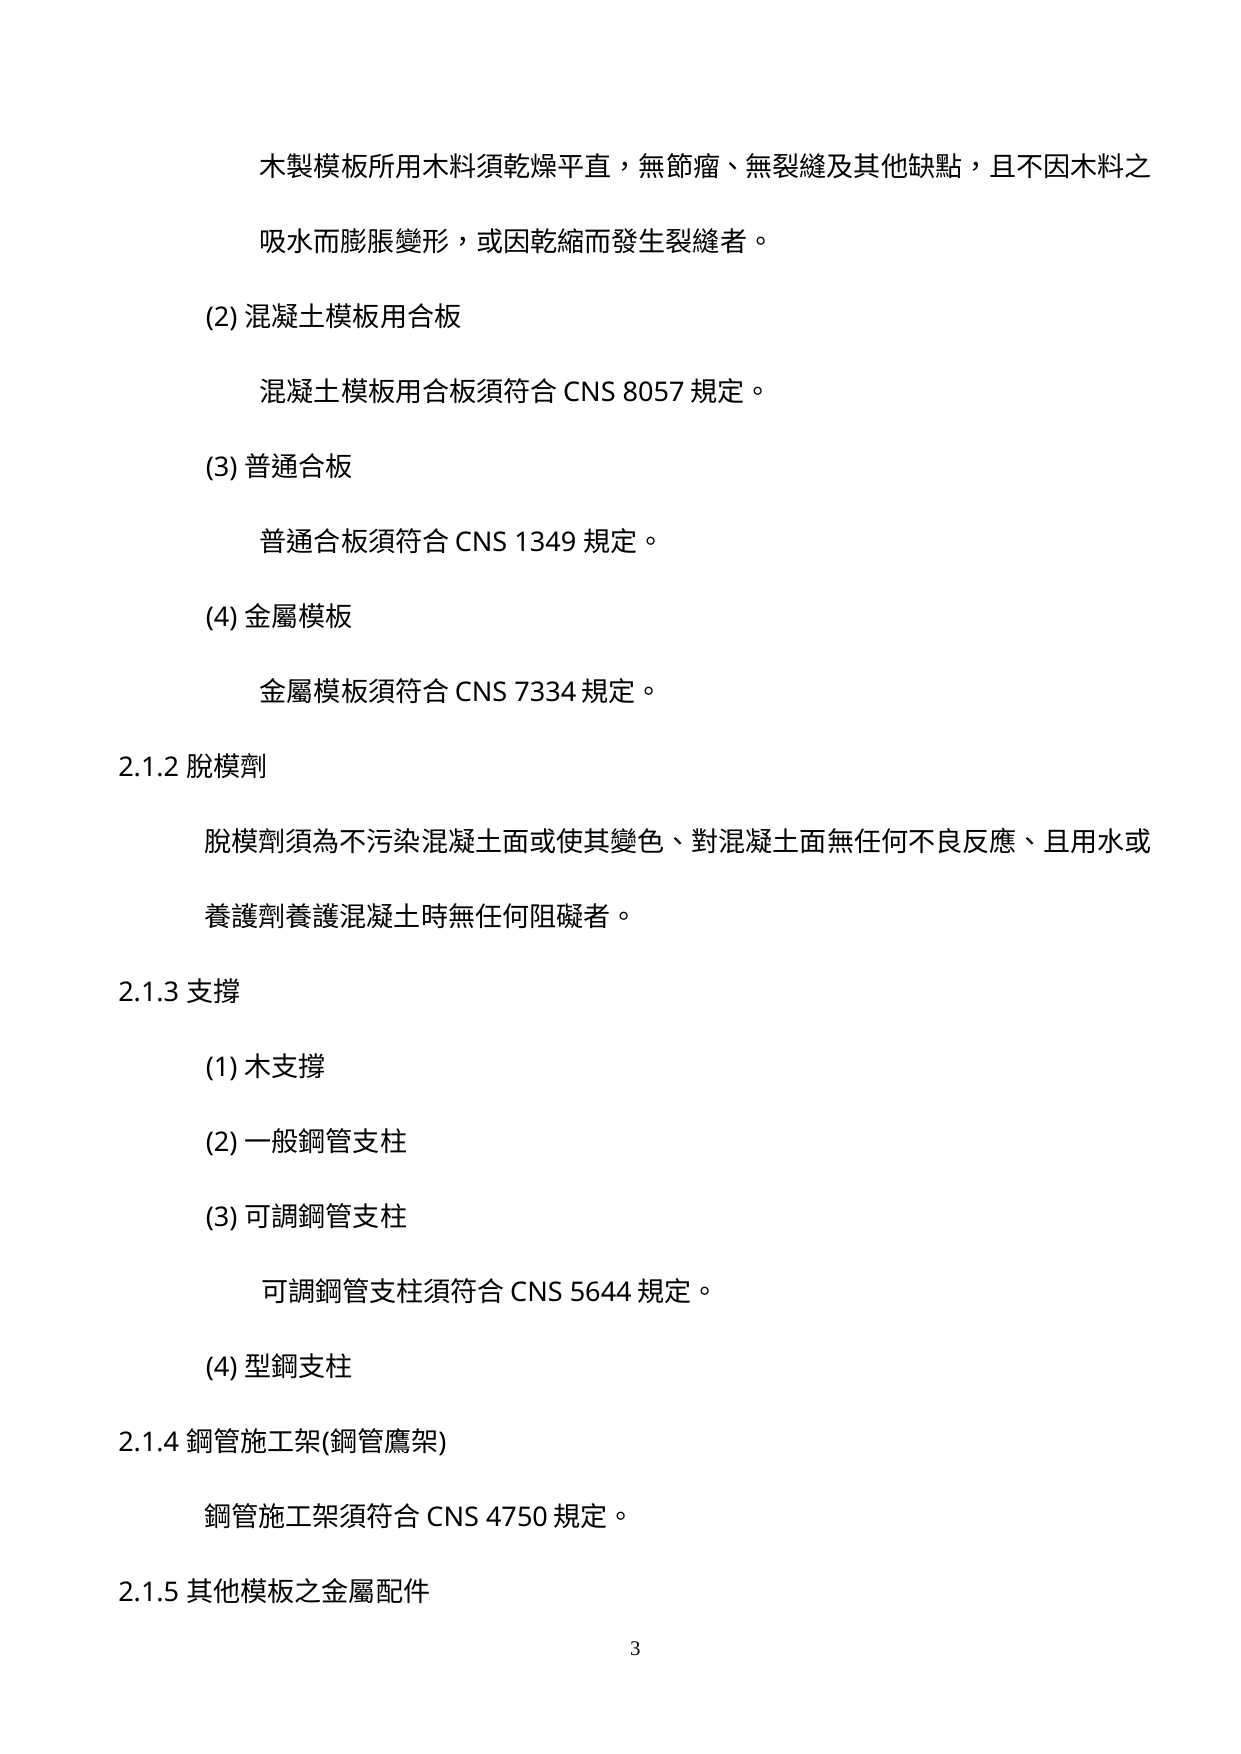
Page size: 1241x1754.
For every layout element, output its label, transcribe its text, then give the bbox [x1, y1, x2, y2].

text (4) 金屬模板 [206, 577, 1152, 652]
text (2) 混凝土模板用合板 [206, 277, 1152, 352]
text 脫模劑須為不污染混凝土面或使其變色、對混凝土面無任何不良反應、且用水或養護劑養護混凝土時無任何阻礙者。 [204, 802, 1152, 952]
text (1) 木支撐 [206, 1027, 1152, 1102]
text 可調鋼管支柱須符合CNS 5644規定。 [261, 1252, 1152, 1327]
text (3) 可調鋼管支柱 [206, 1177, 1152, 1252]
text 木製模板所用木料須乾燥平直，無節瘤、無裂縫及其他缺點，且不因木料之吸水而膨脹變形，或因乾縮而發生裂縫者。 [259, 127, 1152, 277]
text 2.1.2 脫模劑 [118, 727, 1152, 802]
text 金屬模板須符合CNS 7334規定。 [259, 652, 1152, 727]
text 2.1.4 鋼管施工架(鋼管鷹架) [118, 1402, 1152, 1477]
text (2) 一般鋼管支柱 [206, 1102, 1152, 1177]
text (3) 普通合板 [206, 427, 1152, 502]
text 普通合板須符合CNS 1349 規定。 [259, 502, 1152, 577]
text 2.1.5 其他模板之金屬配件 [118, 1552, 1152, 1627]
text 鋼管施工架須符合CNS 4750規定。 [204, 1477, 1152, 1552]
text 2.1.3 支撐 [118, 952, 1152, 1027]
text (4) 型鋼支柱 [206, 1327, 1152, 1402]
text 混凝土模板用合板須符合CNS 8057規定。 [259, 352, 1152, 427]
